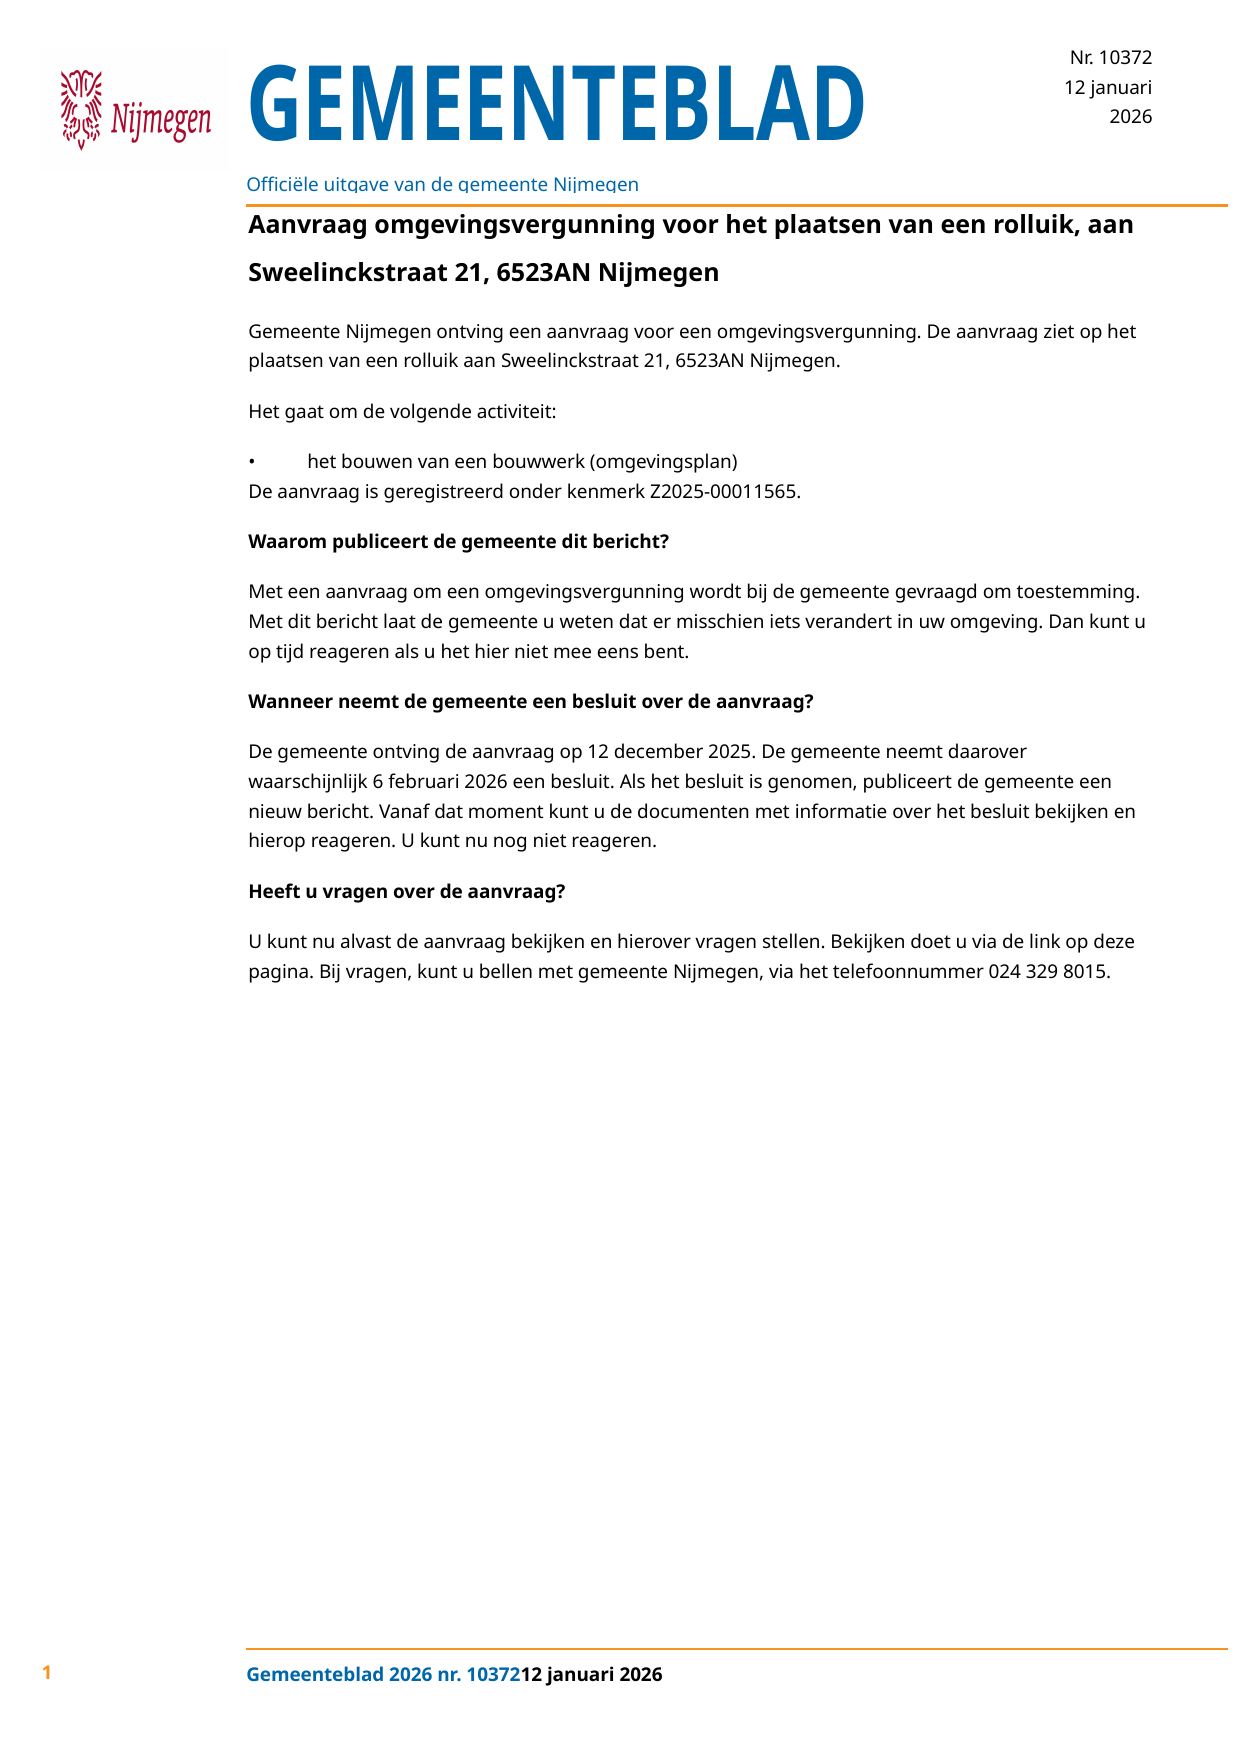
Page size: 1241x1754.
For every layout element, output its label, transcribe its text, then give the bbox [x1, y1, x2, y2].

text De gemeente ontving de aanvraag op 12 december 2025. De gemeente neemt daarover waarschijnlijk 6 februari 2026 een besluit. Als het besluit is genomen, publiceert de gemeente een nieuw bericht. Vanaf dat moment kunt u de documenten met informatie over het besluit bekijken en hierop reageren. U kunt nu nog niet reageren. [248, 739, 1152, 853]
text U kunt nu alvast de aanvraag bekijken en hierover vragen stellen. Bekijken doet u via de link op deze pagina. Bij vragen, kunt u bellen met gemeente Nijmegen, via het telefoonnummer 024 329 8015. [248, 928, 1152, 984]
list het bouwen van een bouwwerk (omgevingsplan) [248, 448, 1152, 474]
text De aanvraag is geregistreerd onder kenmerk Z2025-00011565. [248, 478, 1152, 504]
text Met een aanvraag om een omgevingsvergunning wordt bij de gemeente gevraagd om toestemming. Met dit bericht laat de gemeente u weten dat er misschien iets verandert in uw omgeving. Dan kunt u op tijd reageren als u het hier niet mee eens bent. [248, 579, 1152, 664]
text Het gaat om de volgende activiteit: [248, 398, 1152, 424]
text Waarom publiceert de gemeente dit bericht? [248, 528, 1152, 554]
text Heeft u vragen over de aanvraag? [248, 878, 1152, 904]
text Gemeente Nijmegen ontving een aanvraag voor een omgevingsvergunning. De aanvraag ziet op het plaatsen van een rolluik aan Sweelinckstraat 21, 6523AN Nijmegen. [248, 318, 1152, 373]
picture [41, 47, 231, 172]
text Aanvraag omgevingsvergunning voor het plaatsen van een rolluik, aan Sweelinckstraat 21, 6523AN Nijmegen [248, 207, 1152, 288]
text Wanneer neemt de gemeente een besluit over de aanvraag? [248, 688, 1152, 714]
